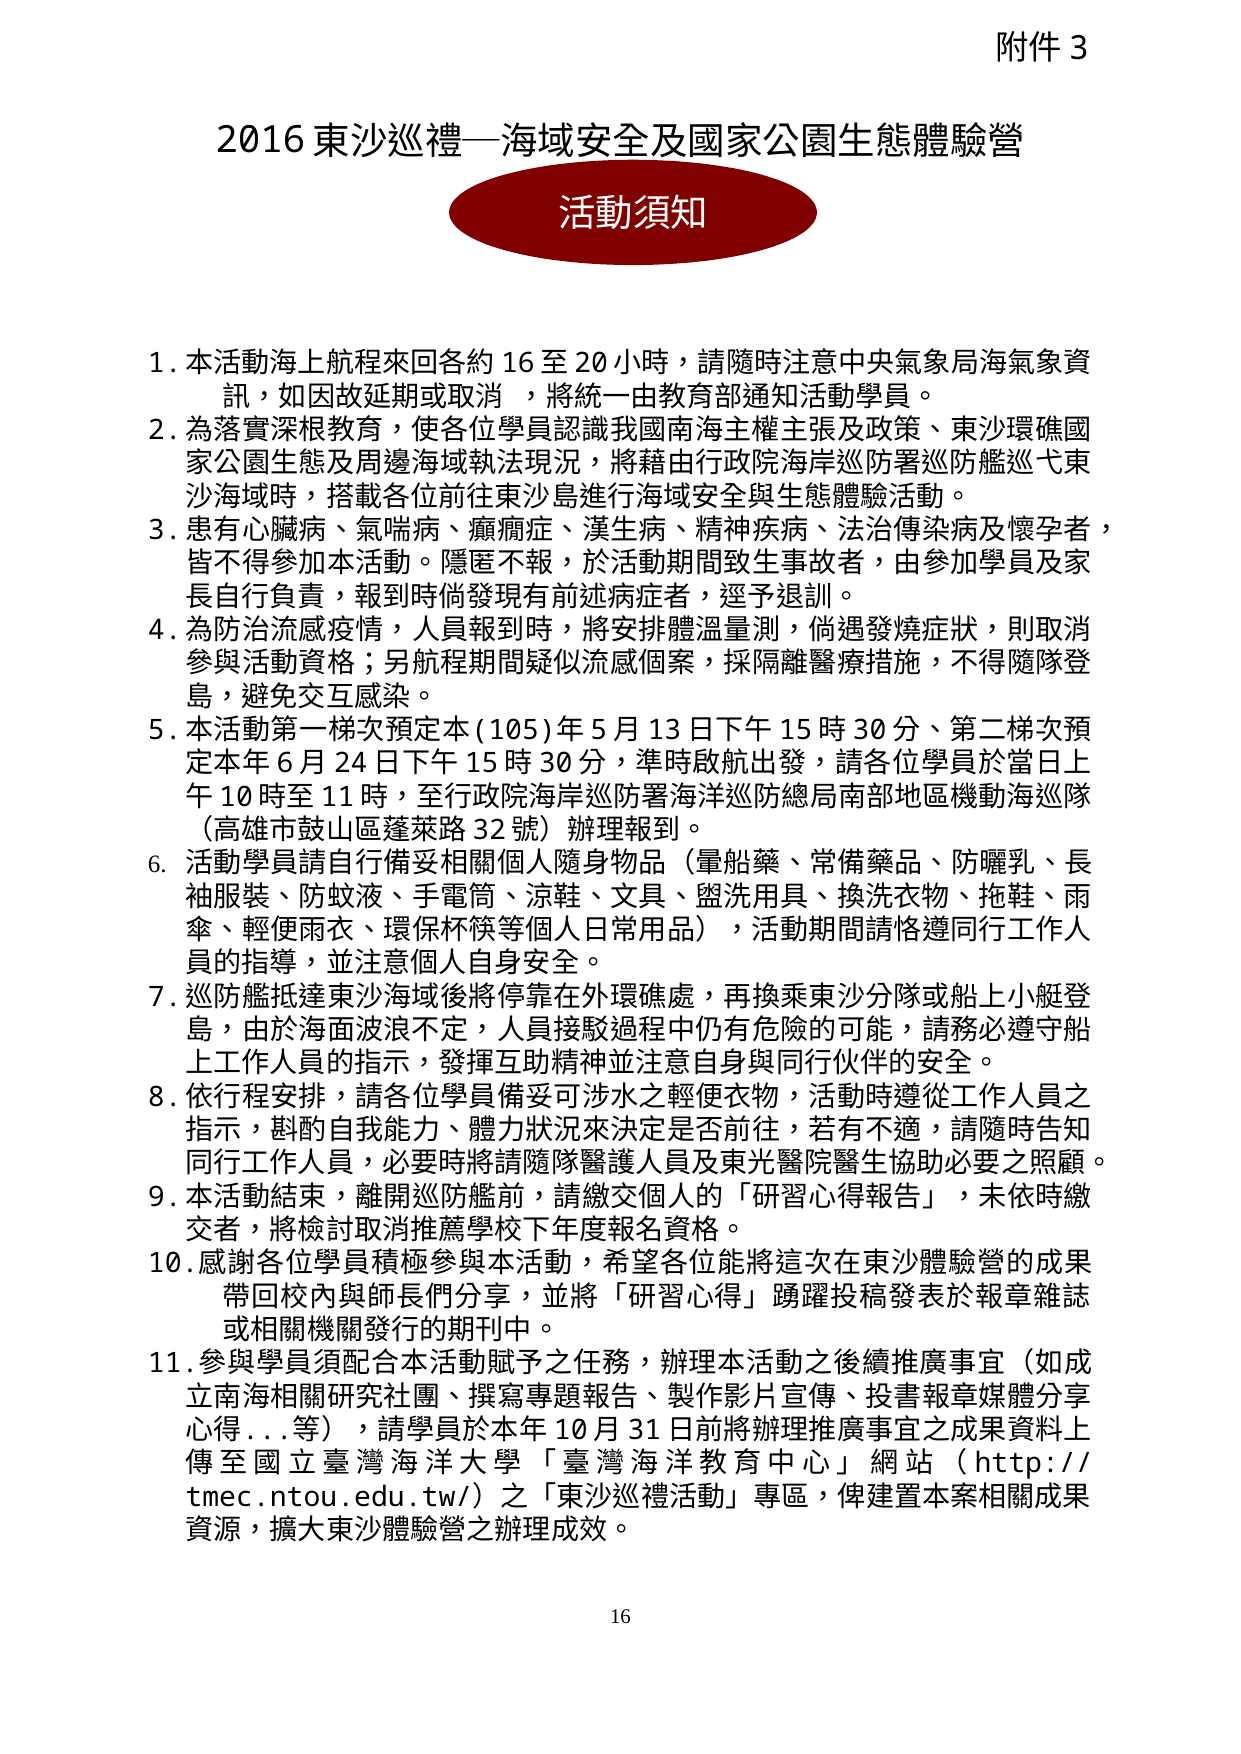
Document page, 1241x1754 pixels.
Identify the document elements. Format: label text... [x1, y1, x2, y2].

list 本活動第一梯次預定本(105)年5月13日下午15時30分、第二梯次預定本年6月24日下午15時30分，準時啟航出發，請各位學員於當日上午10時至11時，至行政院海岸巡防署海洋巡防總局南部地區機動海巡隊（高雄市鼓山區蓬萊路32號）辦理報到。 [148, 713, 1092, 846]
list 參與學員須配合本活動賦予之任務，辦理本活動之後續推廣事宜（如成立南海相關研究社團、撰寫專題報告、製作影片宣傳、投書報章媒體分享心得...等），請學員於本年10月31日前將辦理推廣事宜之成果資料上傳至國立臺灣海洋大學「臺灣海洋教育中心」網站（http://tmec.ntou.edu.tw/）之「東沙巡禮活動」專區，俾建置本案相關成果資源，擴大東沙體驗營之辦理成效。 [148, 1346, 1092, 1546]
text 2016東沙巡禮─海域安全及國家公園生態體驗營 [148, 13, 1092, 159]
text 附件3 [960, 21, 1124, 69]
list 依行程安排，請各位學員備妥可涉水之輕便衣物，活動時遵從工作人員之指示，斟酌自我能力、體力狀況來決定是否前往，若有不適，請隨時告知同行工作人員，必要時將請隨隊醫護人員及東光醫院醫生協助必要之照顧。 [148, 1079, 1092, 1179]
list 患有心臟病、氣喘病、癲癇症、漢生病、精神疾病、法治傳染病及懷孕者，皆不得參加本活動。隱匿不報，於活動期間致生事故者，由參加學員及家長自行負責，報到時倘發現有前述病症者，逕予退訓。 [148, 513, 1092, 613]
list 為防治流感疫情，人員報到時，將安排體溫量測，倘遇發燒症狀，則取消參與活動資格；另航程期間疑似流感個案，採隔離醫療措施，不得隨隊登島，避免交互感染。 [148, 613, 1092, 713]
list 為落實深根教育，使各位學員認識我國南海主權主張及政策、東沙環礁國家公園生態及周邊海域執法現況，將藉由行政院海岸巡防署巡防艦巡弋東沙海域時，搭載各位前往東沙島進行海域安全與生態體驗活動。 [148, 413, 1092, 513]
text 2016東沙巡禮─海域安全及國家公園生態體驗營 [945, 13, 1139, 102]
list 巡防艦抵達東沙海域後將停靠在外環礁處，再換乘東沙分隊或船上小艇登島，由於海面波浪不定，人員接駁過程中仍有危險的可能，請務必遵守船上工作人員的指示，發揮互助精神並注意自身與同行伙伴的安全。 [148, 979, 1092, 1079]
list 本活動結束，離開巡防艦前，請繳交個人的「研習心得報告」，未依時繳交者，將檢討取消推薦學校下年度報名資格。 [148, 1179, 1092, 1246]
list 本活動海上航程來回各約16至20小時，請隨時注意中央氣象局海氣象資訊，如因故延期或取消 ，將統一由教育部通知活動學員。 [148, 346, 1092, 413]
list 感謝各位學員積極參與本活動，希望各位能將這次在東沙體驗營的成果帶回校內與師長們分享，並將「研習心得」踴躍投稿發表於報章雜誌或相關機關發行的期刊中。 [148, 1246, 1092, 1346]
list 活動學員請自行備妥相關個人隨身物品（暈船藥、常備藥品、防曬乳、長袖服裝、防蚊液、手電筒、涼鞋、文具、盥洗用具、換洗衣物、拖鞋、雨傘、輕便雨衣、環保杯筷等個人日常用品），活動期間請恪遵同行工作人員的指導，並注意個人自身安全。 [148, 846, 1092, 979]
